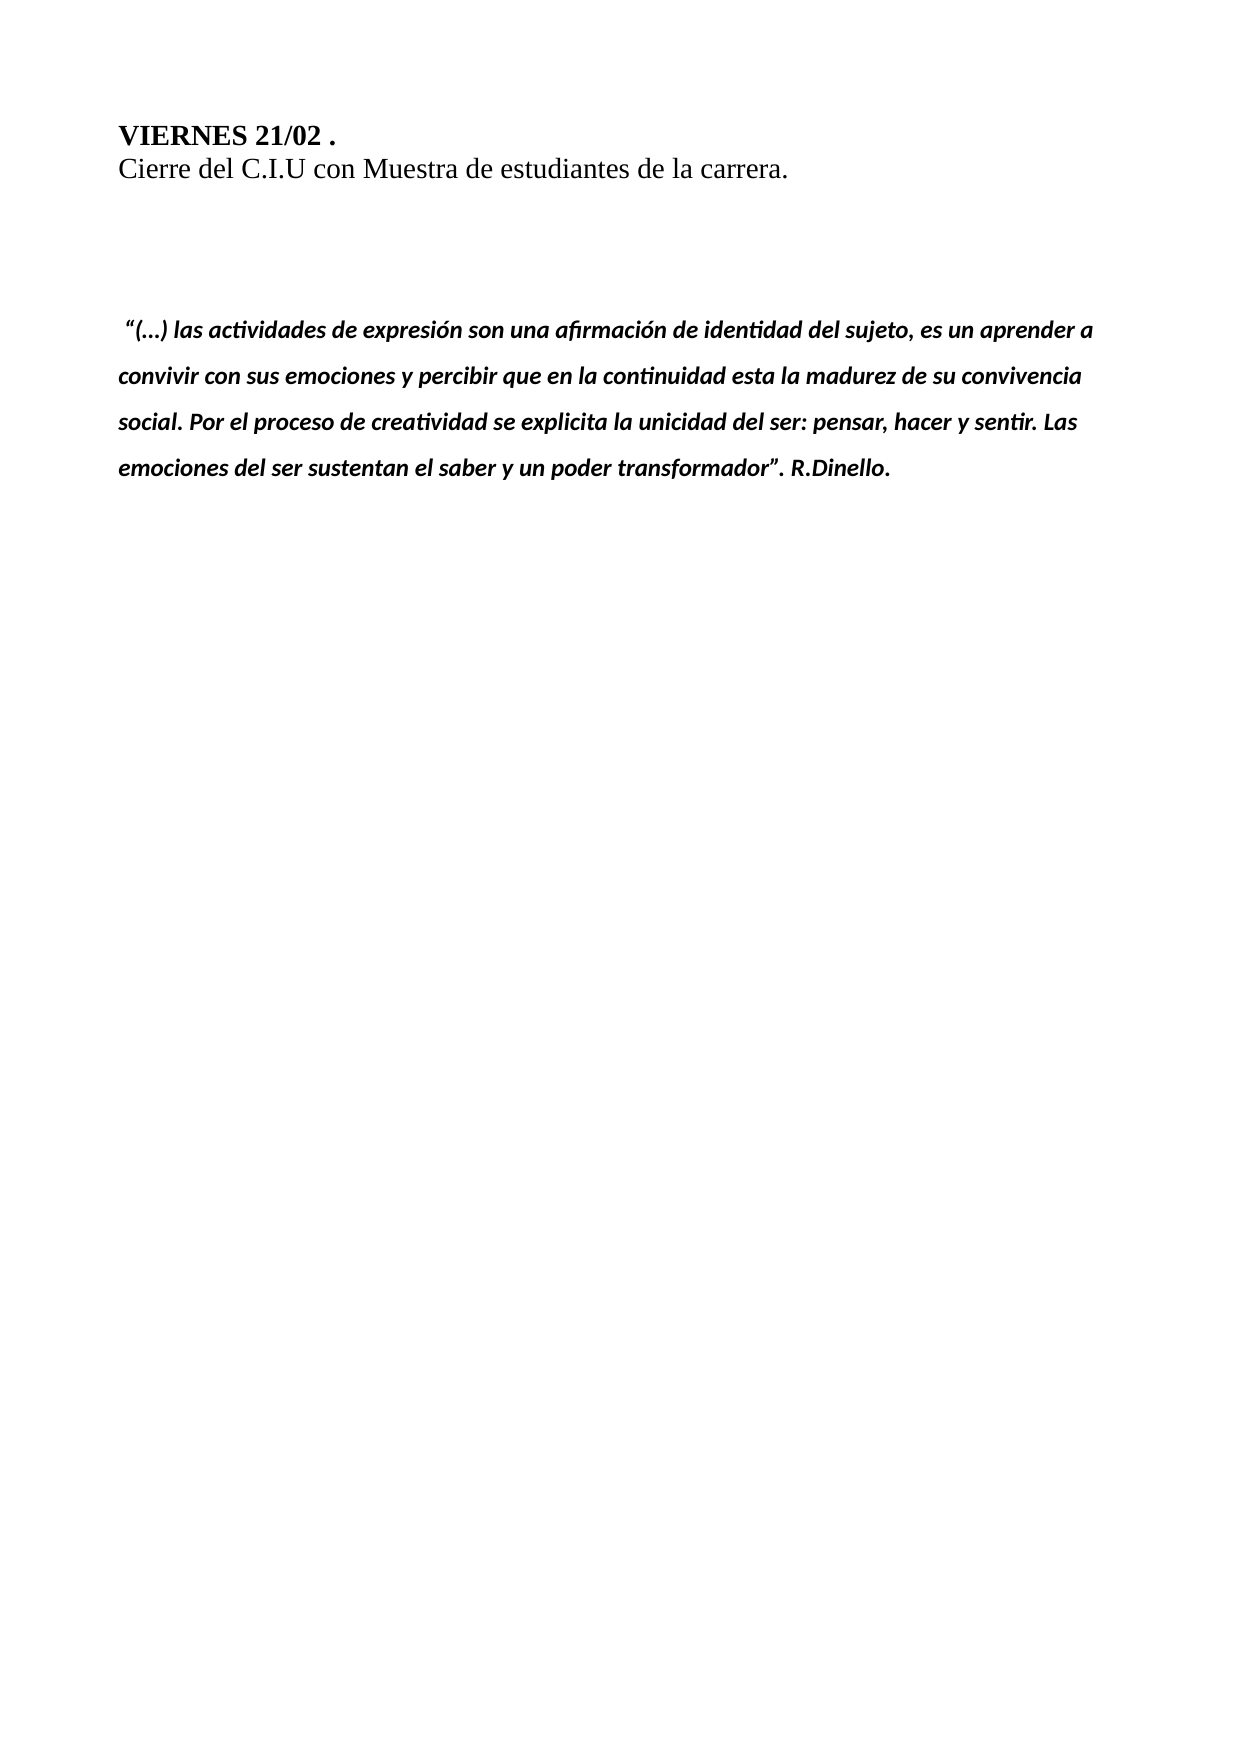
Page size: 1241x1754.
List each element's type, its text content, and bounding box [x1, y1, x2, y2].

text “(…) las actividades de expresión son una afirmación de identidad del sujeto, es un aprender a convivir con sus emociones y percibir que en la continuidad esta la madurez de su convivencia social. Por el proceso de creatividad se explicita la unicidad del ser: pensar, hacer y sentir. Las emociones del ser sustentan el saber y un poder transformador”. R.Dinello. [118, 314, 1122, 482]
text VIERNES 21/02 . [118, 118, 1122, 152]
text Cierre del C.I.U con Muestra de estudiantes de la carrera. [118, 152, 1122, 185]
